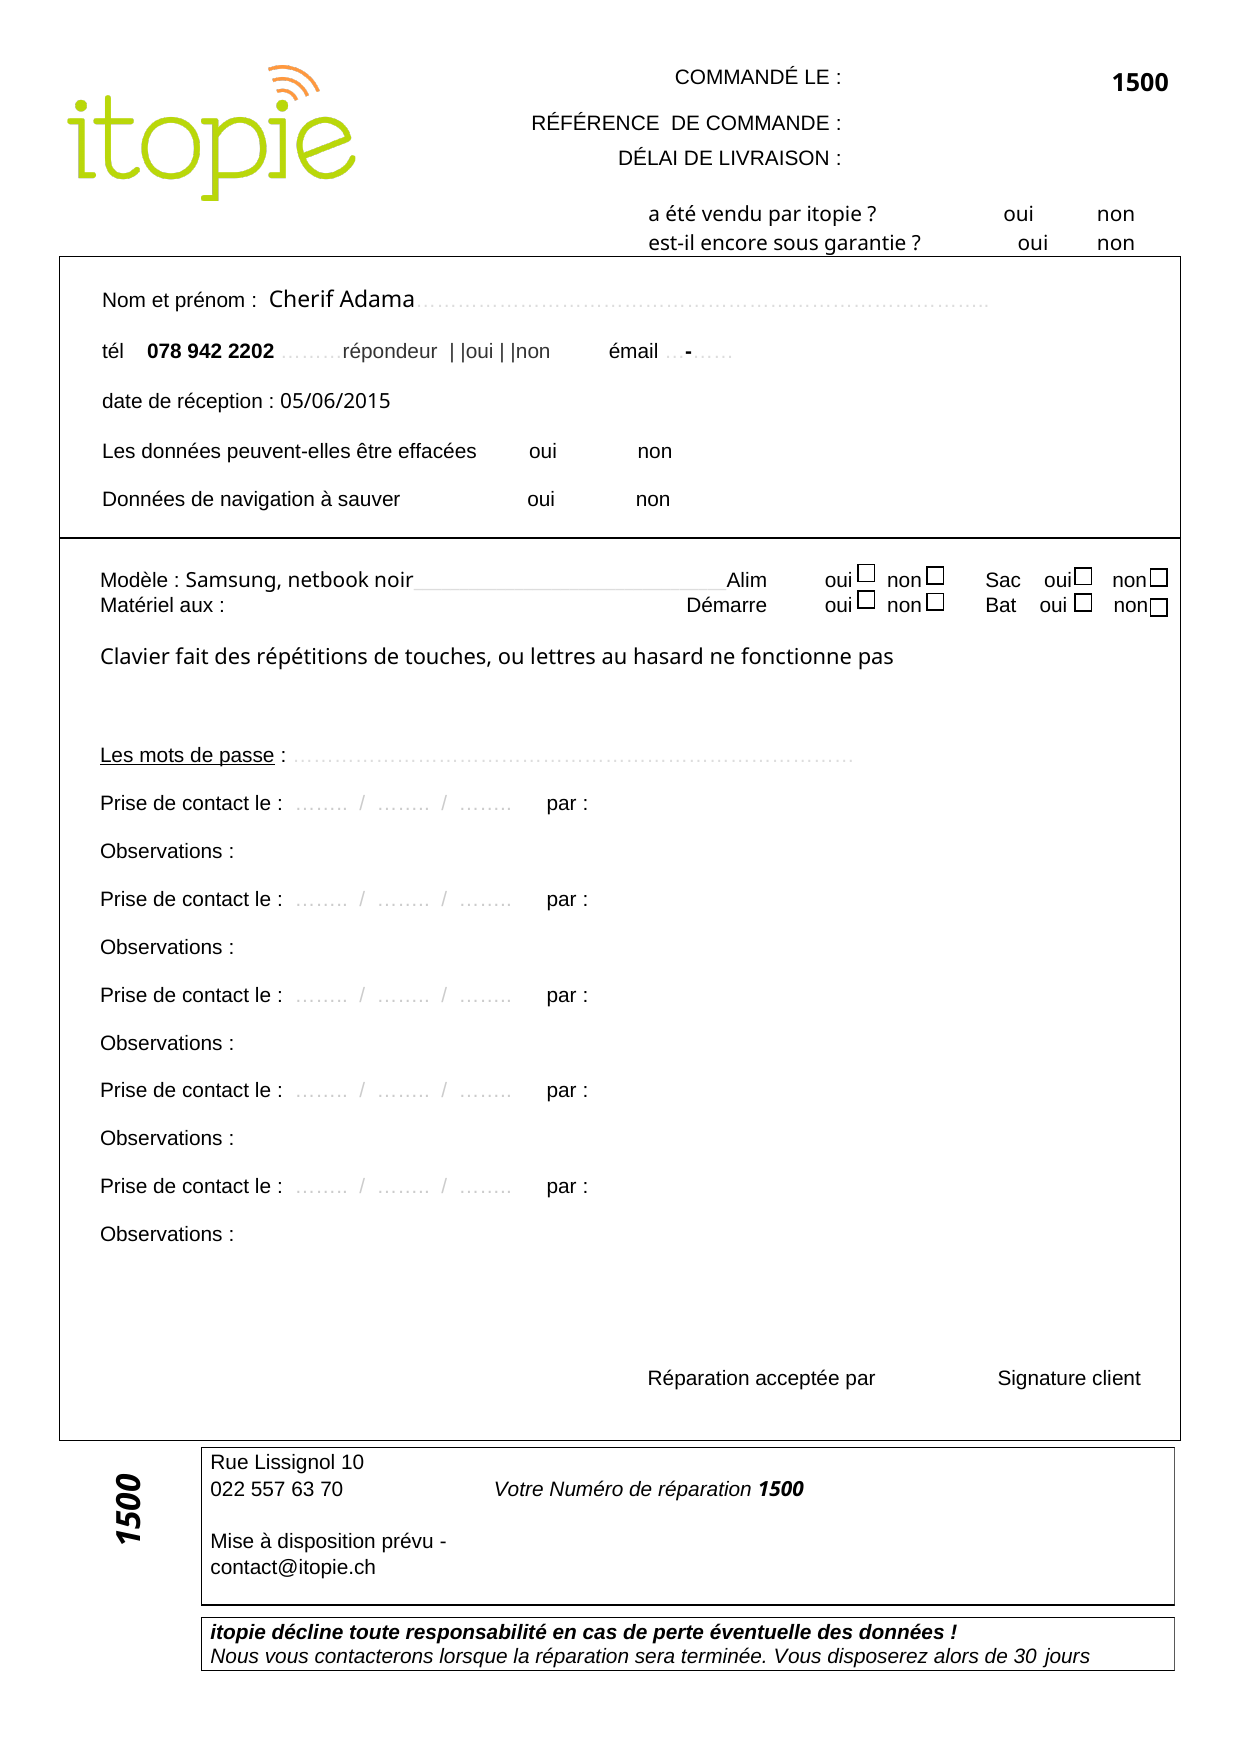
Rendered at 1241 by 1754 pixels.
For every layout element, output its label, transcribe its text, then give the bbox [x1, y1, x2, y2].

table_header COMMANDÉ LE : [490, 59, 847, 104]
table_header Rue Lissignol 10 022 557 63 70 Votre Numéro de réparation 1500 Mise à disposition prévu - contact@itopie.ch [195, 1441, 1180, 1611]
text Clavier fait des répétitions de touches, ou lettres au hasard ne fonctionne pas [60, 638, 1180, 671]
text date de réception : 05/06/2015 [60, 383, 1180, 415]
text Nom et prénom : Cherif Adama……………………………………………………………………….. [60, 280, 1180, 314]
text Observations : [60, 1027, 1180, 1054]
text Observations : [60, 1123, 1180, 1150]
text Réparation acceptée par Signature client [60, 1363, 1180, 1390]
text Modèle : Samsung, netbook noir Alim oui non Sac oui non [879, 562, 925, 590]
text Données de navigation à sauver oui non [60, 484, 1180, 511]
table_cell itopie décline toute responsabilité en cas de perte éventuelle des données ! Nous vous contacterons lorsque la réparation sera terminée. Vous disposerez alors de 30 jours [195, 1611, 1180, 1677]
table_cell RÉFÉRENCE DE COMMANDE : [490, 105, 847, 140]
text tél 078 942 2202 ………répondeur | |oui | |non émail …-…… [60, 335, 1180, 362]
text Modèle : Samsung, netbook noir Alim oui non Sac oui non [948, 562, 1180, 590]
table_cell [847, 105, 1180, 140]
text Modèle : Samsung, netbook noir Alim oui non Sac oui non [60, 562, 856, 590]
text Prise de contact le : …….. / …….. / …….. par : [60, 883, 1180, 911]
text Matériel aux : Démarre oui non Bat oui non [60, 590, 1180, 617]
text Observations : [60, 1219, 1180, 1246]
text Les mots de passe : ……………………………………………………………………… [60, 740, 1180, 767]
text Prise de contact le : …….. / …….. / …….. par : [60, 1171, 1180, 1198]
table_cell DÉLAI DE LIVRAISON : [490, 140, 847, 175]
text Prise de contact le : …….. / …….. / …….. par : [60, 788, 1180, 815]
text Observations : [60, 836, 1180, 863]
table_cell [847, 140, 1180, 175]
text est-il encore sous garantie ? oui non [59, 228, 1181, 256]
table_header 1500 [847, 59, 1180, 104]
picture [67, 65, 356, 201]
text Observations : [60, 931, 1180, 958]
text Prise de contact le : …….. / …….. / …….. par : [60, 1075, 1180, 1102]
text Prise de contact le : …….. / …….. / …….. par : [60, 979, 1180, 1006]
text Les données peuvent-elles être effacées oui non [60, 436, 1180, 463]
text a été vendu par itopie ? oui non [59, 199, 1181, 228]
table_header 1500 [59, 1441, 195, 1677]
